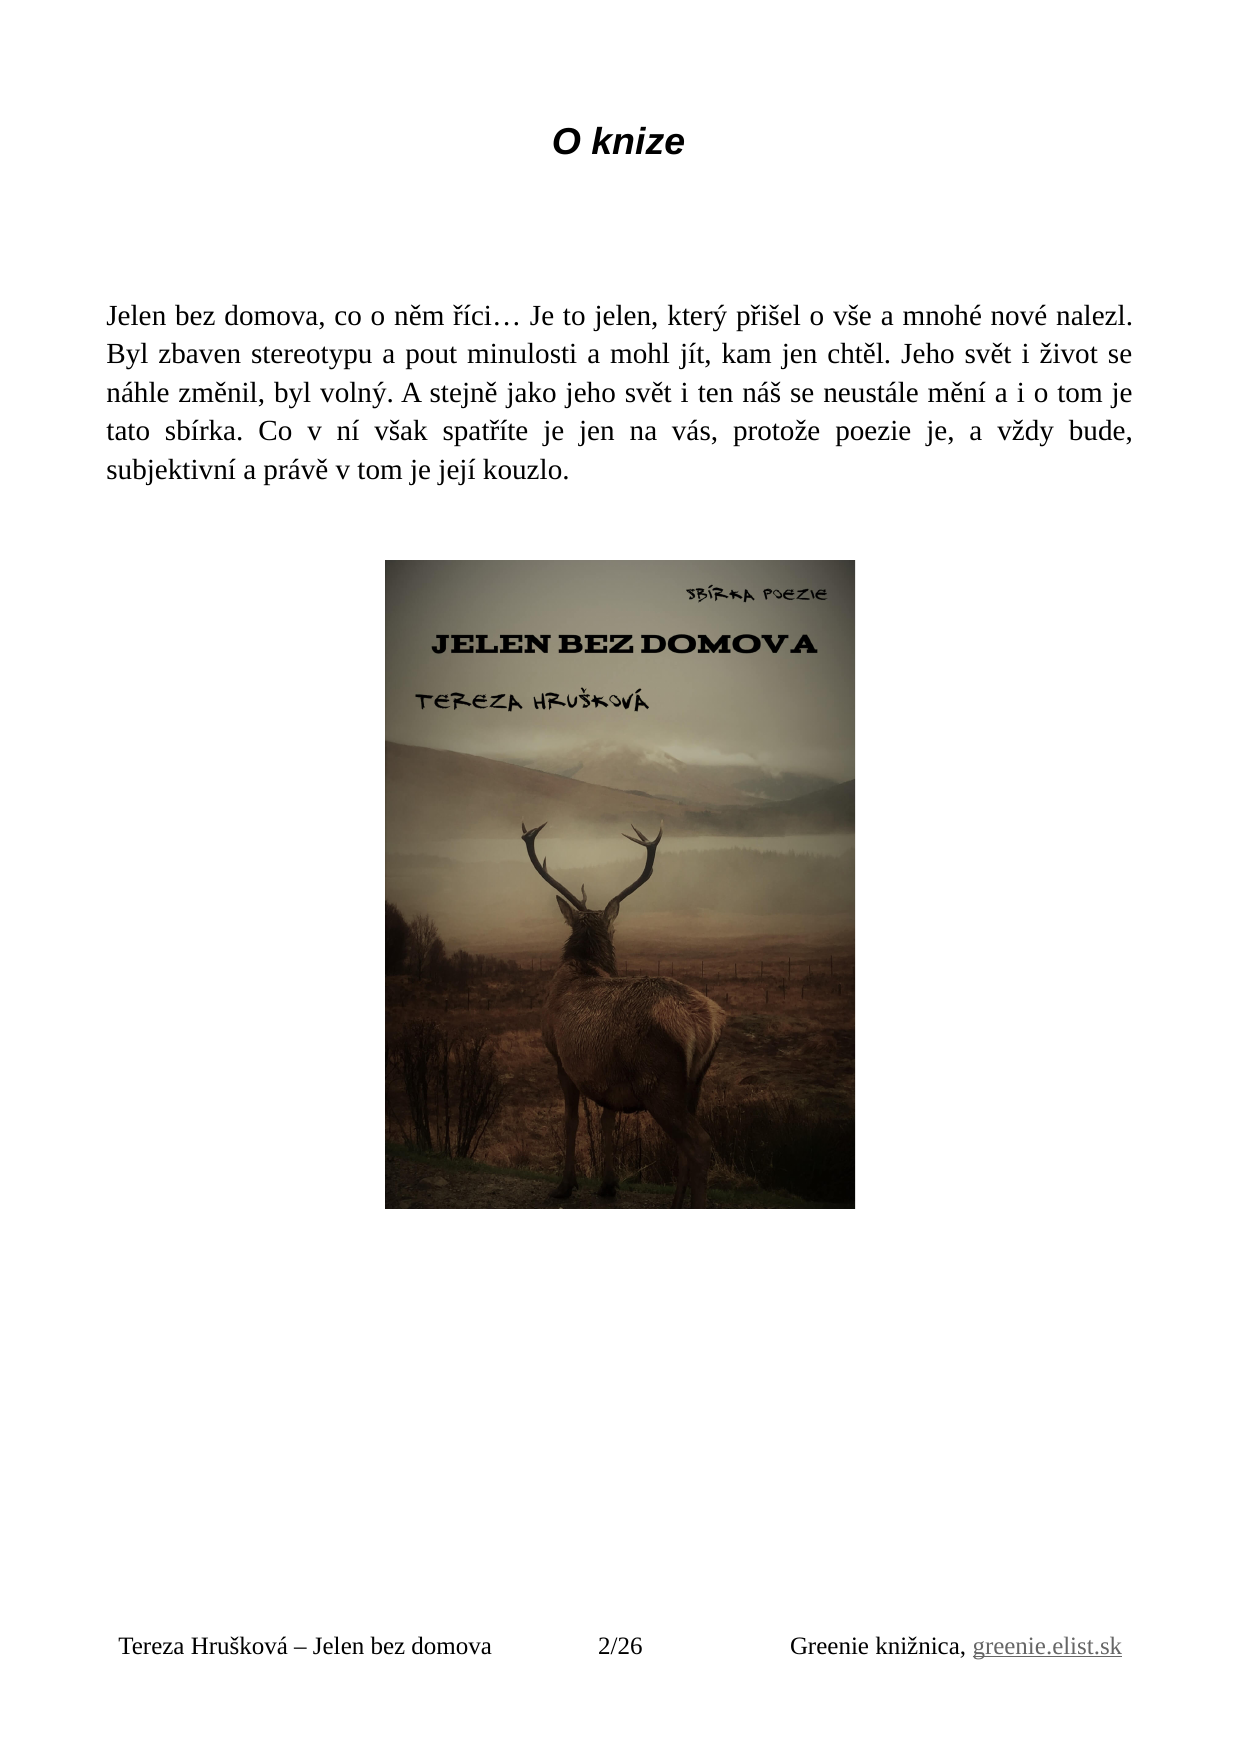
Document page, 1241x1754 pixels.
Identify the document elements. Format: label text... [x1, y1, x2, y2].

subtitle O knize [106, 119, 1134, 162]
picture [385, 560, 855, 1209]
text Jelen bez domova, co o něm říci… Je to jelen, který přišel o vše a mnohé nové nalezl. Byl zbaven stereotypu a pout minulosti a mohl jít, kam jen chtěl. Jeho svět i život se náhle změnil, byl volný. A stejně jako jeho svět i ten náš se neustále mění a i o tom je tato sbírka. Co v ní však spatříte je jen na vás, protože poezie je, a vždy bude, subjektivní a právě v tom je její kouzlo. [106, 298, 1134, 485]
